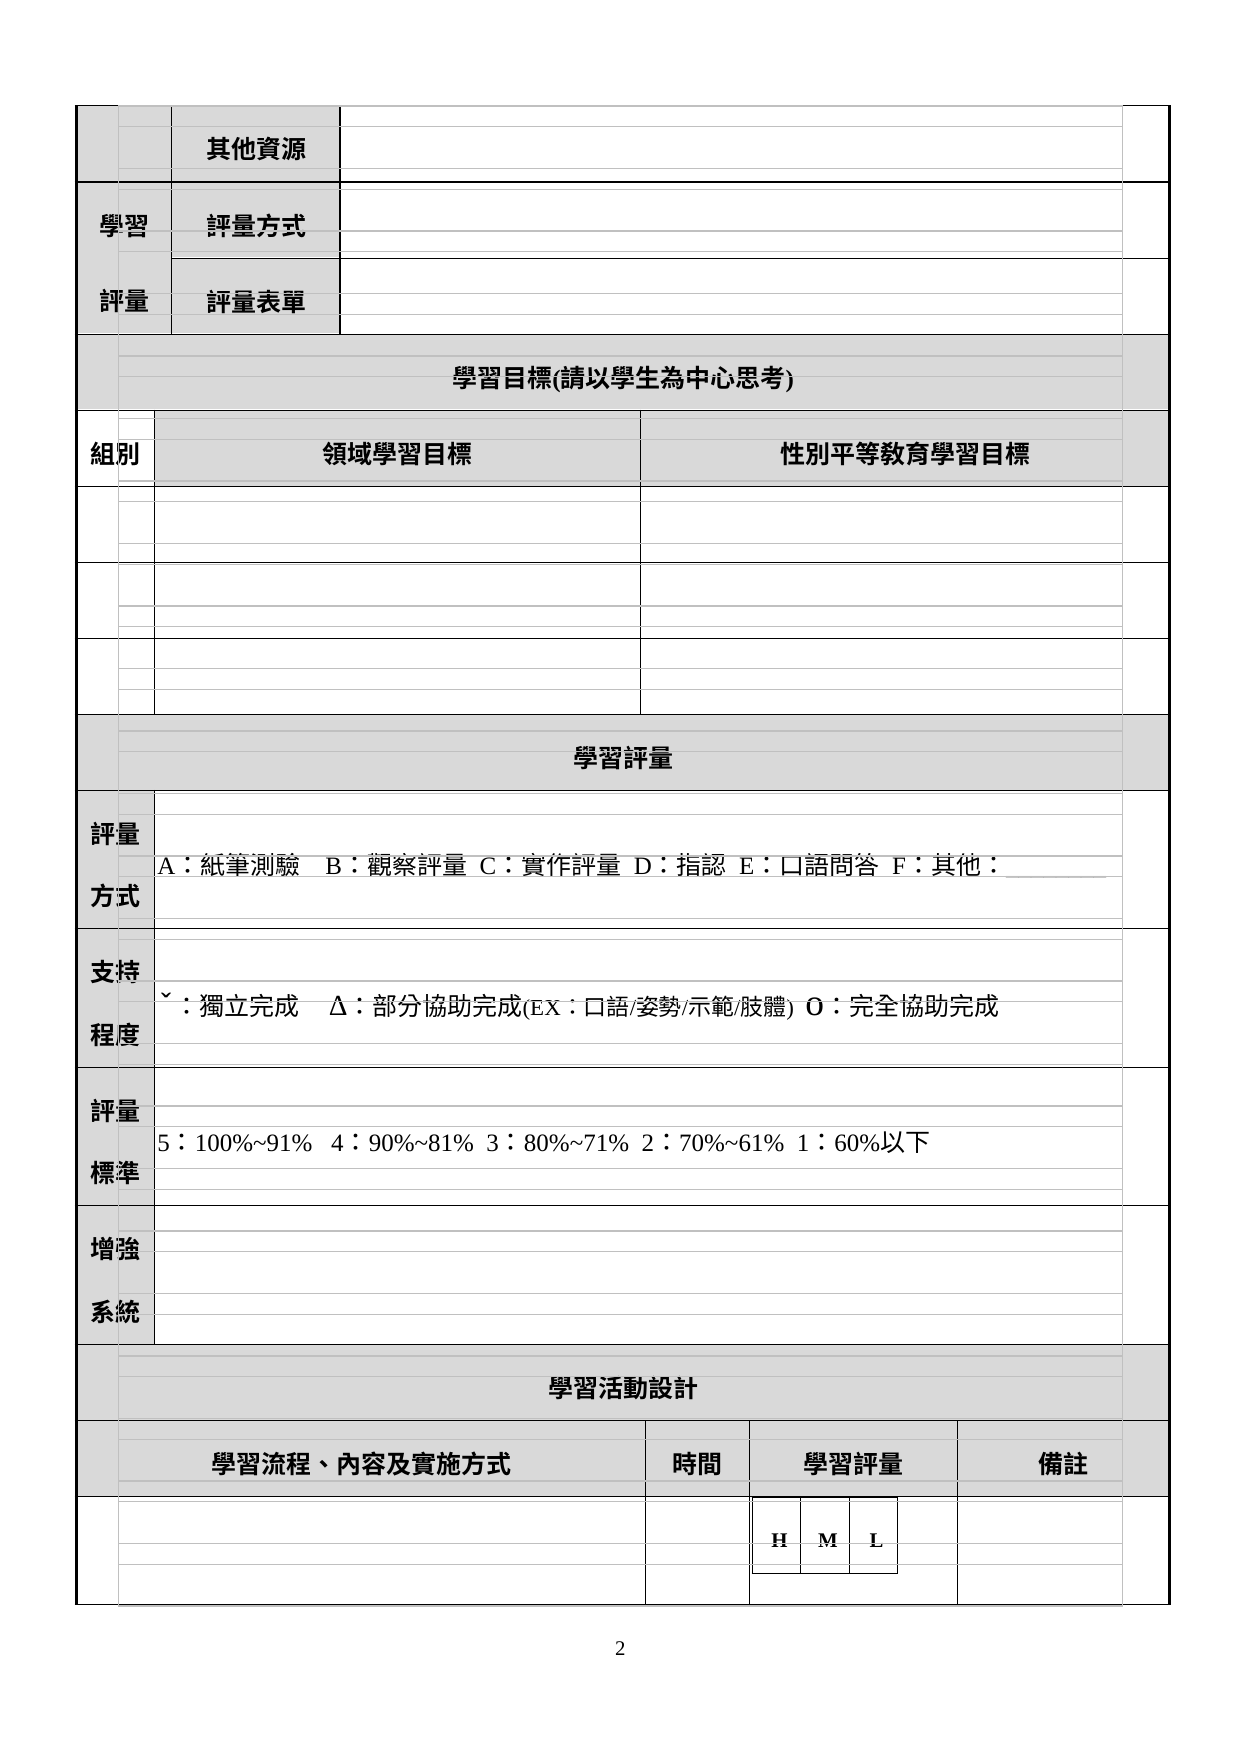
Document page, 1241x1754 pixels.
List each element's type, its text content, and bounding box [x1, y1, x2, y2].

table_cell [119, 1421, 645, 1439]
table_cell [958, 1482, 1122, 1496]
table_cell A：紙筆測驗 B：觀察評量 C：實作評量 D：指認 E：口語問答 F：其他：________ [589, 857, 681, 876]
table_cell [155, 690, 640, 714]
table_cell [641, 565, 1122, 605]
table_cell [155, 607, 640, 626]
table_cell [341, 183, 1122, 189]
table_cell [155, 1206, 1122, 1230]
table_cell [341, 252, 1122, 257]
table_cell 評量標準 [119, 1169, 154, 1189]
table_cell 評量表單 [172, 294, 339, 314]
table_cell [641, 487, 1122, 501]
table_cell 教學 資源 [119, 169, 171, 181]
table_cell 時間 [646, 1440, 749, 1480]
table_cell 評量方式 [172, 190, 339, 230]
table_cell A：紙筆測驗 B：觀察評量 C：實作評量 D：指認 E：口語問答 F：其他：________ [155, 919, 1122, 928]
table_cell [641, 502, 1122, 543]
table_cell 備註 [958, 1440, 1122, 1480]
table_header H [753, 1502, 800, 1543]
table_header M [801, 1544, 849, 1564]
table_cell 組別 [119, 411, 154, 418]
table_cell [119, 1345, 1122, 1355]
table_cell [646, 1544, 749, 1564]
table_cell [341, 232, 1122, 251]
table_cell 學習評量 [119, 752, 1122, 790]
table_cell [155, 1169, 1122, 1189]
table_cell [155, 1107, 1122, 1126]
table_cell 增強系統 [119, 1294, 154, 1314]
table_cell 組別 [119, 440, 154, 480]
table_cell [750, 1565, 957, 1604]
table_cell [155, 627, 640, 638]
table_cell 評量方式 [119, 919, 154, 928]
table_cell A：紙筆測驗 B：觀察評量 C：實作評量 D：指認 E：口語問答 F：其他：________ [851, 857, 939, 876]
table_cell 增強系統 [119, 1206, 154, 1230]
table_cell ˇ：獨立完成 Δ：部分協助完成(EX：口語/姿勢/示範/肢體) o：完全協助完成 [1123, 929, 1168, 1067]
table_cell 評量方式 [119, 815, 154, 855]
table_cell A：紙筆測驗 B：觀察評量 C：實作評量 D：指認 E：口語問答 F：其他：________ [155, 794, 1122, 814]
table_header L [850, 1565, 897, 1573]
table_cell [641, 669, 1122, 689]
table_cell [119, 607, 154, 626]
table_cell 評量方式 [119, 794, 154, 814]
table_cell A：紙筆測驗 B：觀察評量 C：實作評量 D：指認 E：口語問答 F：其他：________ [219, 857, 271, 876]
table_cell 5：100%~91% 4：90%~81% 3：80%~71% 2：70%~61% 1：60%以下 [155, 1127, 1122, 1168]
table_cell [750, 1421, 957, 1439]
table_cell ˇ：獨立完成 Δ：部分協助完成(EX：口語/姿勢/示範/肢體) o：完全協助完成 [155, 1044, 1122, 1064]
table_cell 學習活動設計 [119, 1377, 1122, 1418]
table_cell [1123, 1068, 1168, 1205]
table_cell A：紙筆測驗 B：觀察評量 C：實作評量 D：指認 E：口語問答 F：其他：________ [155, 877, 1122, 918]
table_cell ˇ：獨立完成 Δ：部分協助完成(EX：口語/姿勢/示範/肢體) o：完全協助完成 [155, 940, 1122, 980]
table_cell [341, 107, 1122, 126]
table_cell [155, 487, 640, 501]
table_cell [155, 482, 640, 486]
table_cell 學習流程、內容及實施方式 [119, 1440, 645, 1480]
table_cell [641, 639, 1122, 668]
table_cell [341, 127, 1122, 168]
table_cell 學習 評量 [119, 190, 171, 230]
table_cell [1123, 1206, 1168, 1344]
table_cell [119, 1497, 645, 1501]
table_cell [1123, 1345, 1168, 1420]
table_cell 評量標準 [119, 1190, 154, 1205]
table_cell [1123, 1497, 1168, 1604]
table_cell 增強系統 [119, 1315, 154, 1344]
table_cell 其他資源 [172, 127, 339, 168]
table_cell A：紙筆測驗 B：觀察評量 C：實作評量 D：指認 E：口語問答 F：其他：________ [1123, 791, 1168, 928]
table_cell [172, 259, 339, 293]
table_cell 支持程度 [119, 1002, 154, 1043]
table_header H [753, 1565, 800, 1573]
table_cell 支持程度 [119, 929, 154, 939]
table_cell [119, 669, 154, 689]
table_cell [641, 627, 1122, 638]
table_cell [646, 1502, 749, 1543]
table_cell [119, 639, 154, 668]
table_cell [646, 1565, 749, 1604]
table_cell [172, 169, 339, 181]
table_cell 支持程度 [78, 929, 118, 1067]
table_cell [155, 1315, 1122, 1344]
table_cell 學習目標(請以學生為中心思考) [78, 335, 118, 409]
table_cell A：紙筆測驗 B：觀察評量 C：實作評量 D：指認 E：口語問答 F：其他：________ [282, 857, 383, 876]
table_cell [641, 411, 1122, 418]
table_cell [958, 1497, 1122, 1501]
table_cell [641, 690, 1122, 714]
table_cell [172, 315, 339, 333]
table_cell [78, 1345, 118, 1420]
table_cell [958, 1421, 1122, 1439]
table_cell 學習 評量 [119, 232, 171, 251]
table_cell 領域學習目標 [155, 440, 640, 480]
table_cell [155, 565, 640, 605]
table_cell 增強系統 [119, 1252, 154, 1293]
table_cell [155, 411, 640, 418]
table_header H [753, 1544, 800, 1564]
table_cell [155, 1294, 1122, 1314]
table_cell [641, 482, 1122, 486]
table_cell [155, 502, 640, 543]
table_cell 學習 評量 [119, 252, 171, 293]
table_cell [119, 627, 154, 638]
table_cell [78, 639, 118, 714]
table_cell [155, 1232, 1122, 1251]
table_cell [119, 544, 154, 562]
table_cell 增強系統 [119, 1232, 154, 1251]
table_cell [1123, 259, 1168, 333]
table_cell A：紙筆測驗 B：觀察評量 C：實作評量 D：指認 E：口語問答 F：其他：________ [155, 815, 1122, 855]
table_cell 學習目標(請以學生為中心思考) [1123, 335, 1168, 409]
table_cell [1123, 487, 1168, 562]
table_cell [1123, 411, 1168, 486]
table_cell A：紙筆測驗 B：觀察評量 C：實作評量 D：指認 E：口語問答 F：其他：________ [682, 857, 831, 876]
table_cell 學習評量 [750, 1440, 957, 1480]
table_header M [801, 1565, 849, 1573]
table_cell 增強系統 [78, 1206, 118, 1344]
table_cell 教學 資源 [119, 127, 171, 168]
table_cell 教學 資源 [78, 106, 118, 181]
table_cell [341, 294, 1122, 314]
table_cell 組別 [119, 482, 154, 486]
table_cell [750, 1482, 957, 1496]
table_cell [78, 715, 118, 790]
table_cell [898, 1544, 957, 1564]
table_cell [119, 715, 1122, 730]
table_cell ˇ：獨立完成 Δ：部分協助完成(EX：口語/姿勢/示範/肢體) o：完全協助完成 [155, 929, 1122, 939]
table_cell [641, 544, 1122, 562]
table_cell A：紙筆測驗 B：觀察評量 C：實作評量 D：指認 E：口語問答 F：其他：________ [968, 857, 1122, 876]
table_cell [641, 607, 1122, 626]
table_cell [155, 544, 640, 562]
table_cell A：紙筆測驗 B：觀察評量 C：實作評量 D：指認 E：口語問答 F：其他：________ [435, 857, 551, 876]
table_cell [155, 419, 640, 439]
table_cell [119, 690, 154, 714]
table_cell 評量方式 [172, 183, 339, 189]
table_cell 學習 評量 [78, 183, 118, 333]
table_cell 評量標準 [119, 1127, 154, 1168]
table_cell [646, 1482, 749, 1496]
table_cell [1123, 183, 1168, 257]
table_cell 學習 評量 [119, 183, 171, 189]
table_cell [341, 315, 1122, 333]
table_cell 教學 資源 [119, 107, 171, 126]
table_cell 評量方式 [78, 791, 118, 928]
table_cell [155, 1252, 1122, 1293]
table_cell [646, 1497, 749, 1501]
table_header L [850, 1544, 897, 1564]
table_cell 學習 評量 [119, 315, 171, 333]
table_cell [1123, 106, 1168, 181]
table_cell 支持程度 [119, 982, 154, 1001]
table_cell A：紙筆測驗 B：觀察評量 C：實作評量 D：指認 E：口語問答 F：其他：________ [155, 857, 211, 876]
table_cell [119, 502, 154, 543]
table_cell [1123, 1421, 1168, 1496]
table_cell 組別 [78, 411, 118, 486]
table_cell [119, 1482, 645, 1496]
table_cell ˇ：獨立完成 Δ：部分協助完成(EX：口語/姿勢/示範/肢體) o：完全協助完成 [155, 982, 1122, 1001]
table_cell [641, 419, 1122, 439]
table_cell 學習目標(請以學生為中心思考) [119, 377, 1122, 409]
table_cell 評量標準 [119, 1068, 154, 1105]
table_cell [119, 487, 154, 501]
table_cell [119, 1357, 1122, 1376]
table_cell [1123, 563, 1168, 638]
table_cell [646, 1421, 749, 1439]
table_cell ˇ：獨立完成 Δ：部分協助完成(EX：口語/姿勢/示範/肢體) o：完全協助完成 [155, 1002, 1122, 1043]
table_cell [119, 732, 1122, 751]
table_cell [155, 1068, 1122, 1105]
table_cell [1123, 639, 1168, 714]
table_cell 評量方式 [119, 857, 154, 876]
table_cell [78, 1497, 118, 1604]
table_cell [341, 169, 1122, 181]
table_cell [958, 1502, 1122, 1543]
table_cell [78, 487, 118, 562]
table_cell [898, 1497, 957, 1501]
table_cell [958, 1565, 1122, 1604]
table_cell [119, 1565, 645, 1604]
table_cell 組別 [119, 419, 154, 439]
table_cell [898, 1502, 957, 1543]
table_cell [958, 1544, 1122, 1564]
table_cell [341, 190, 1122, 230]
table_cell 性別平等敎育學習目標 [641, 440, 1122, 480]
table_cell [119, 565, 154, 605]
table_cell [341, 259, 1122, 293]
table_cell [155, 669, 640, 689]
table_cell 支持程度 [119, 940, 154, 980]
table_cell [155, 1190, 1122, 1205]
table_cell [78, 1421, 118, 1496]
table_cell [119, 1502, 645, 1543]
table_cell [119, 1544, 645, 1564]
table_cell 評量標準 [119, 1107, 154, 1126]
table_header L [850, 1502, 897, 1543]
table_cell [1123, 715, 1168, 790]
table_cell [78, 563, 118, 638]
table_cell [172, 107, 339, 126]
table_cell 評量方式 [172, 252, 339, 257]
table_cell 學習目標(請以學生為中心思考) [119, 357, 1122, 376]
table_cell 評量方式 [172, 232, 339, 251]
table_cell 學習目標(請以學生為中心思考) [119, 335, 1122, 355]
table_cell 評量標準 [78, 1068, 118, 1205]
table_cell 學習 評量 [119, 294, 171, 314]
table_cell 評量方式 [119, 877, 154, 918]
table_header M [801, 1502, 849, 1543]
table_cell [155, 639, 640, 668]
table_cell 支持程度 [119, 1044, 154, 1064]
